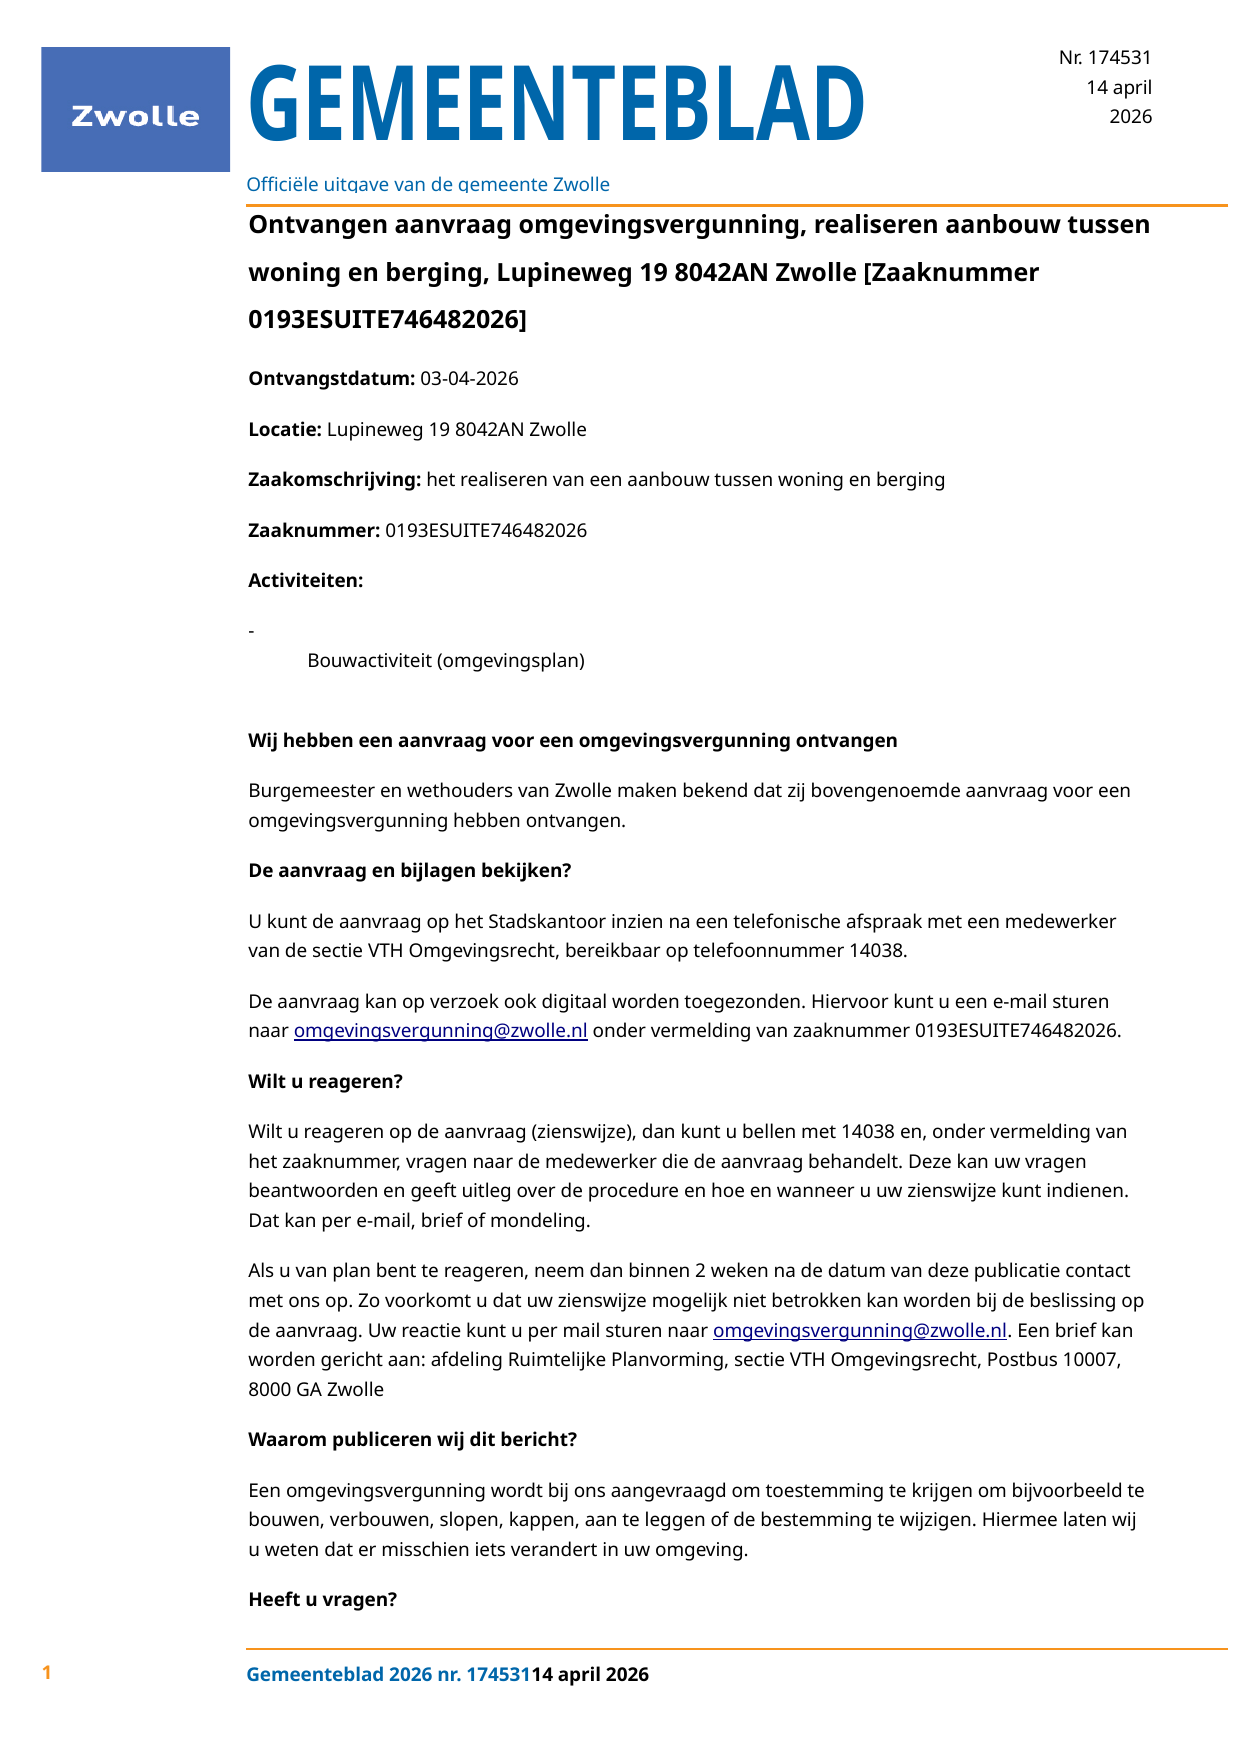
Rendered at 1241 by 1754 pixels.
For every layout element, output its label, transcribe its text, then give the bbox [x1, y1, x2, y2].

text Wilt u reageren op de aanvraag (zienswijze), dan kunt u bellen met 14038 en, onder vermelding van het zaaknummer, vragen naar de medewerker die de aanvraag behandelt. Deze kan uw vragen beantwoorden en geeft uitleg over de procedure en hoe en wanneer u uw zienswijze kunt indienen. Dat kan per e-mail, brief of mondeling. [248, 1118, 1152, 1233]
text Als u van plan bent te reageren, neem dan binnen 2 weken na de datum van deze publicatie contact met ons op. Zo voorkomt u dat uw zienswijze mogelijk niet betrokken kan worden bij de beslissing op de aanvraag. Uw reactie kunt u per mail sturen naar omgevingsvergunning@zwolle.nl. Een brief kan worden gericht aan: afdeling Ruimtelijke Planvorming, sectie VTH Omgevingsrecht, Postbus 10007, 8000 GA Zwolle [248, 1258, 1152, 1402]
picture [41, 47, 231, 172]
text De aanvraag en bijlagen bekijken? [248, 858, 1152, 883]
text U kunt de aanvraag op het Stadskantoor inzien na een telefonische afspraak met een medewerker van de sectie VTH Omgevingsrecht, bereikbaar op telefoonnummer 14038. [248, 908, 1152, 963]
text Een omgevingsvergunning wordt bij ons aangevraagd om toestemming te krijgen om bijvoorbeeld te bouwen, verbouwen, slopen, kappen, aan te leggen of de bestemming te wijzigen. Hiermee laten wij u weten dat er misschien iets verandert in uw omgeving. [248, 1477, 1152, 1562]
text Activiteiten: [248, 567, 1152, 593]
text Burgemeester en wethouders van Zwolle maken bekend dat zij bovengenoemde aanvraag voor een omgevingsvergunning hebben ontvangen. [248, 778, 1152, 833]
text Ontvangstdatum: 03-04-2026 [248, 366, 1152, 391]
text Waarom publiceren wij dit bericht? [248, 1426, 1152, 1452]
text De aanvraag kan op verzoek ook digitaal worden toegezonden. Hiervoor kunt u een e-mail sturen naar omgevingsvergunning@zwolle.nl onder vermelding van zaaknummer 0193ESUITE746482026. [248, 988, 1152, 1043]
text Heeft u vragen? [248, 1586, 1152, 1612]
text Wilt u reageren? [248, 1068, 1152, 1094]
text Locatie: Lupineweg 19 8042AN Zwolle [248, 416, 1152, 442]
text Wij hebben een aanvraag voor een omgevingsvergunning ontvangen [248, 727, 1152, 753]
text Ontvangen aanvraag omgevingsvergunning, realiseren aanbouw tussen woning en berging, Lupineweg 19 8042AN Zwolle [Zaaknummer 0193ESUITE746482026] [248, 207, 1152, 336]
text Zaakomschrijving: het realiseren van een aanbouw tussen woning en berging [248, 466, 1152, 492]
list Bouwactiviteit (omgevingsplan) [248, 647, 1152, 673]
text Zaaknummer: 0193ESUITE746482026 [248, 517, 1152, 542]
